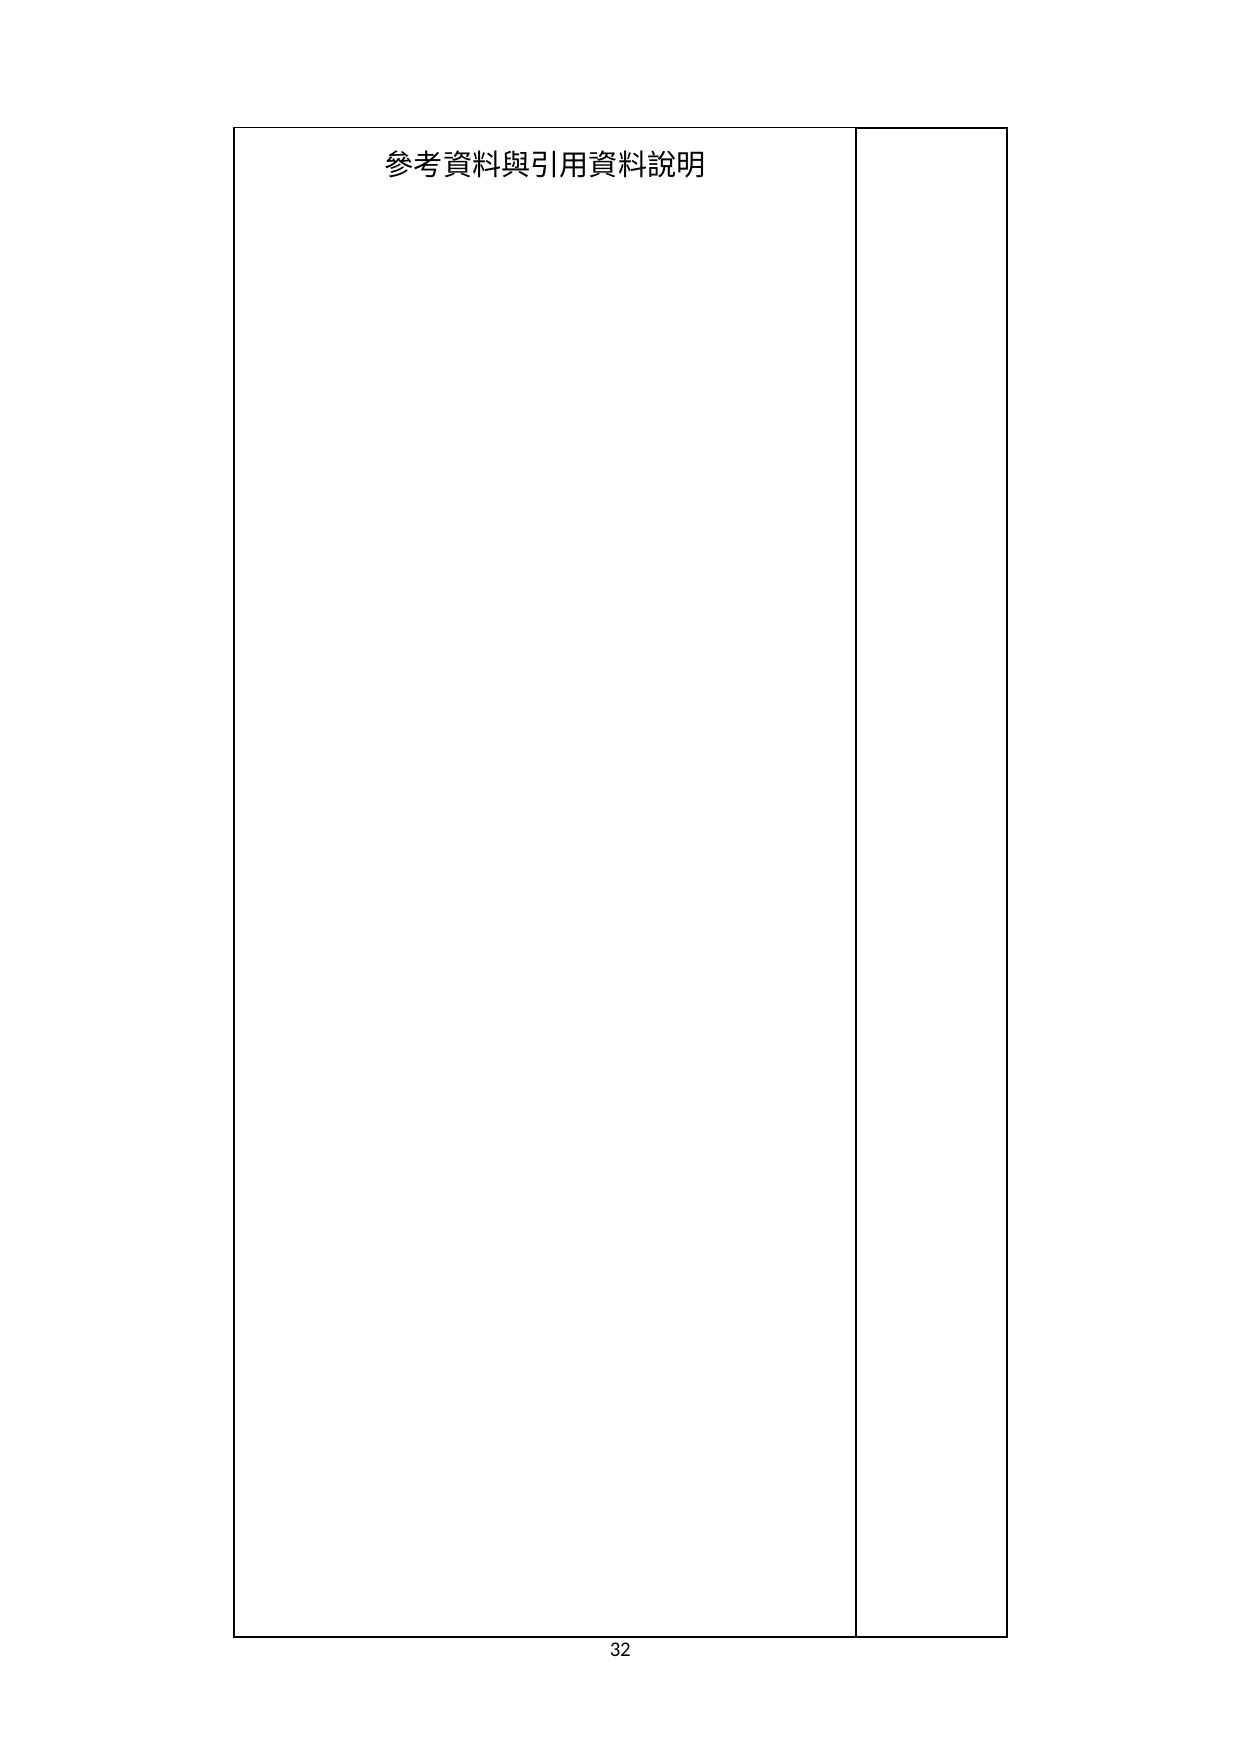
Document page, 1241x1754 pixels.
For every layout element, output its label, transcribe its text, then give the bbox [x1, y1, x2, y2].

table_cell 參考資料與引用資料說明 [235, 128, 855, 1636]
table_cell 20% [857, 129, 1006, 1636]
